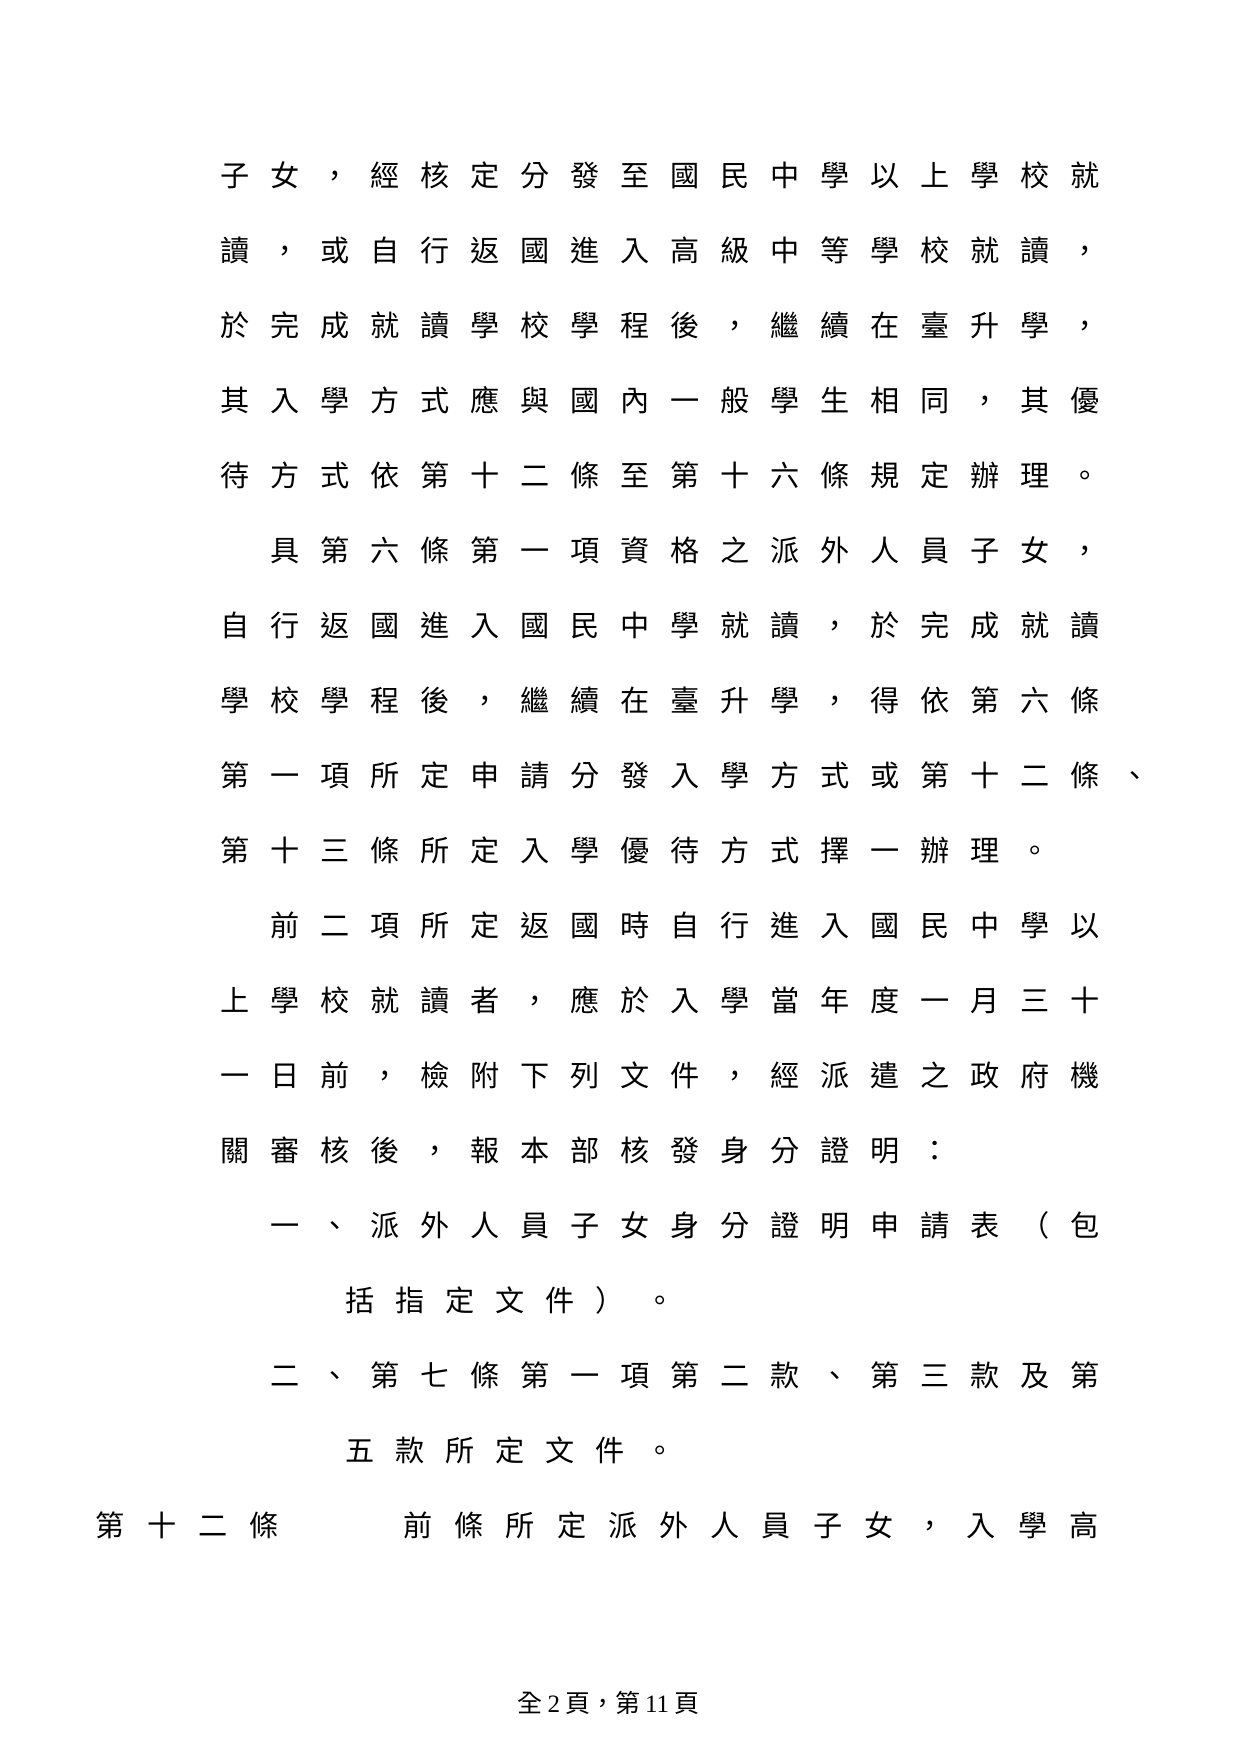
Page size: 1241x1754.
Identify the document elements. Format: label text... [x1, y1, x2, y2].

text 一、派外人員子女身分證明申請表（包括指定文件）。 [269, 1186, 1121, 1336]
text 第十二條 前條所定派外人員子女，入學高 [96, 1486, 1121, 1561]
text 二、第七條第一項第二款、第三款及第五款所定文件。 [269, 1336, 1121, 1486]
text 具第六條第一項資格之派外人員子女，自行返國進入國民中學就讀，於完成就讀學校學程後，繼續在臺升學，得依第六條第一項所定申請分發入學方式或第十二條、第十三條所定入學優待方式擇一辦理。 [211, 511, 1121, 886]
text 子女，經核定分發至國民中學以上學校就讀，或自行返國進入高級中等學校就讀，於完成就讀學校學程後，繼續在臺升學，其入學方式應與國內一般學生相同，其優待方式依第十二條至第十六條規定辦理。 [96, 136, 1121, 511]
text 前二項所定返國時自行進入國民中學以上學校就讀者，應於入學當年度一月三十一日前，檢附下列文件，經派遣之政府機關審核後，報本部核發身分證明： [211, 886, 1121, 1186]
